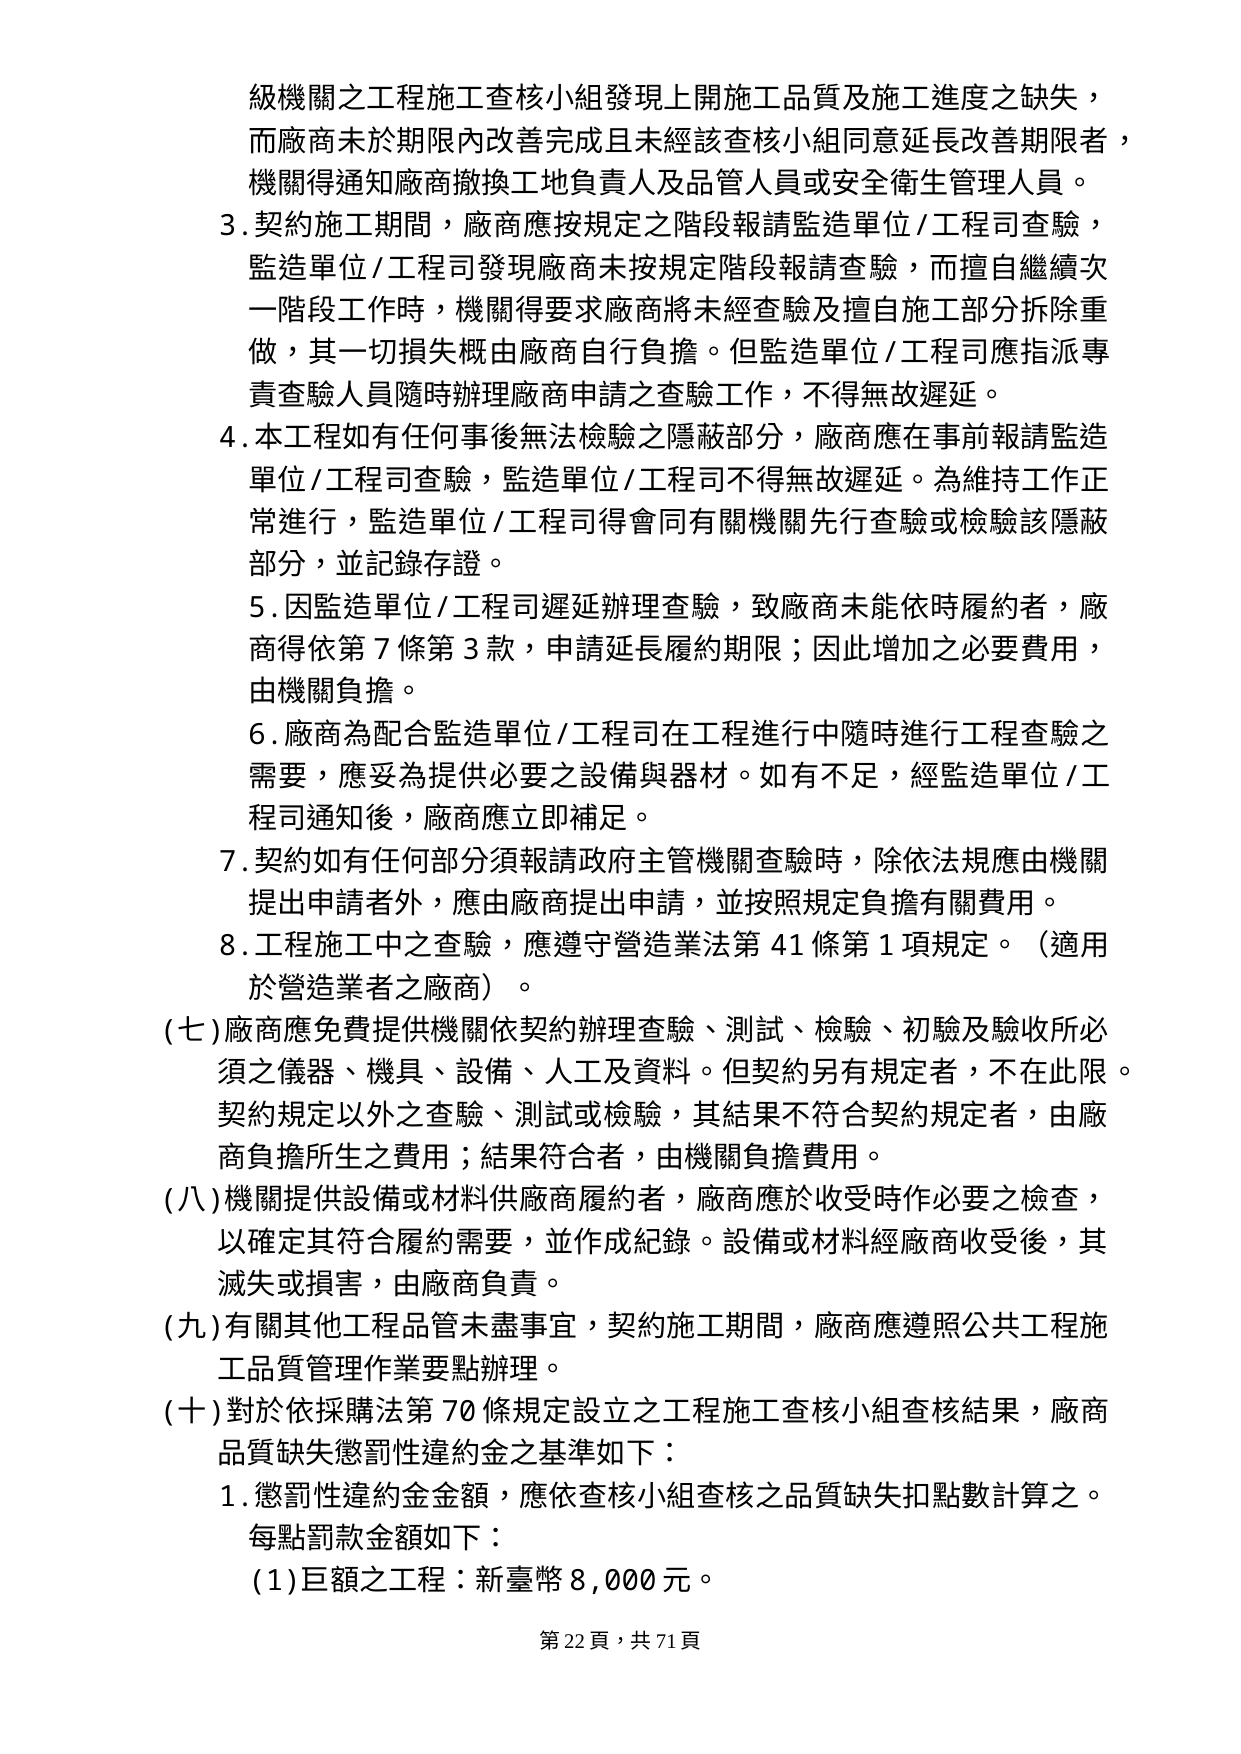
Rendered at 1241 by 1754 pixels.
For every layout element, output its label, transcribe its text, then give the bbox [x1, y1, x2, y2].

text 1.懲罰性違約金金額，應依查核小組查核之品質缺失扣點數計算之。每點罰款金額如下： [218, 1472, 1110, 1557]
text 4.本工程如有任何事後無法檢驗之隱蔽部分，廠商應在事前報請監造單位/工程司查驗，監造單位/工程司不得無故遲延。為維持工作正常進行，監造單位/工程司得會同有關機關先行查驗或檢驗該隱蔽部分，並記錄存證。 [218, 414, 1110, 583]
text 2.監造單位/工程司如發現廠商工作品質不符合契約規定，或有不當措施將危及工程之安全時，得通知廠商限期改善、改正或將不符規定之部分拆除重做。廠商逾期未辦妥時，機關得要求廠商部分或全部停工，至廠商辦妥並經監造單位/工程司審查及機關書面同意後方可復工。廠商不得為此要求展延工期或補償。如主管機關或上級機關之工程施工查核小組發現上開施工品質及施工進度之缺失，而廠商未於期限內改善完成且未經該查核小組同意延長改善期限者，機關得通知廠商撤換工地負責人及品管人員或安全衛生管理人員。 [248, 75, 1110, 202]
text (九)有關其他工程品管未盡事宜，契約施工期間，廠商應遵照公共工程施工品質管理作業要點辦理。 [159, 1303, 1110, 1388]
text 5.因監造單位/工程司遲延辦理查驗，致廠商未能依時履約者，廠商得依第7條第3款，申請延長履約期限；因此增加之必要費用，由機關負擔。 [248, 583, 1110, 710]
text (1)巨額之工程：新臺幣8,000元。 [248, 1557, 1110, 1599]
text (十)對於依採購法第70條規定設立之工程施工查核小組查核結果，廠商品質缺失懲罰性違約金之基準如下： [159, 1388, 1110, 1472]
text 3.契約施工期間，廠商應按規定之階段報請監造單位/工程司查驗，監造單位/工程司發現廠商未按規定階段報請查驗，而擅自繼續次一階段工作時，機關得要求廠商將未經查驗及擅自施工部分拆除重做，其一切損失概由廠商自行負擔。但監造單位/工程司應指派專責查驗人員隨時辦理廠商申請之查驗工作，不得無故遲延。 [218, 202, 1110, 414]
text 8.工程施工中之查驗，應遵守營造業法第41條第1項規定。（適用於營造業者之廠商）。 [218, 922, 1110, 1007]
text (七)廠商應免費提供機關依契約辦理查驗、測試、檢驗、初驗及驗收所必須之儀器、機具、設備、人工及資料。但契約另有規定者，不在此限。契約規定以外之查驗、測試或檢驗，其結果不符合契約規定者，由廠商負擔所生之費用；結果符合者，由機關負擔費用。 [159, 1007, 1110, 1176]
text (八)機關提供設備或材料供廠商履約者，廠商應於收受時作必要之檢查，以確定其符合履約需要，並作成紀錄。設備或材料經廠商收受後，其滅失或損害，由廠商負責。 [159, 1176, 1110, 1303]
text 7.契約如有任何部分須報請政府主管機關查驗時，除依法規應由機關提出申請者外，應由廠商提出申請，並按照規定負擔有關費用。 [218, 837, 1110, 922]
text 6.廠商為配合監造單位/工程司在工程進行中隨時進行工程查驗之需要，應妥為提供必要之設備與器材。如有不足，經監造單位/工程司通知後，廠商應立即補足。 [248, 710, 1110, 837]
